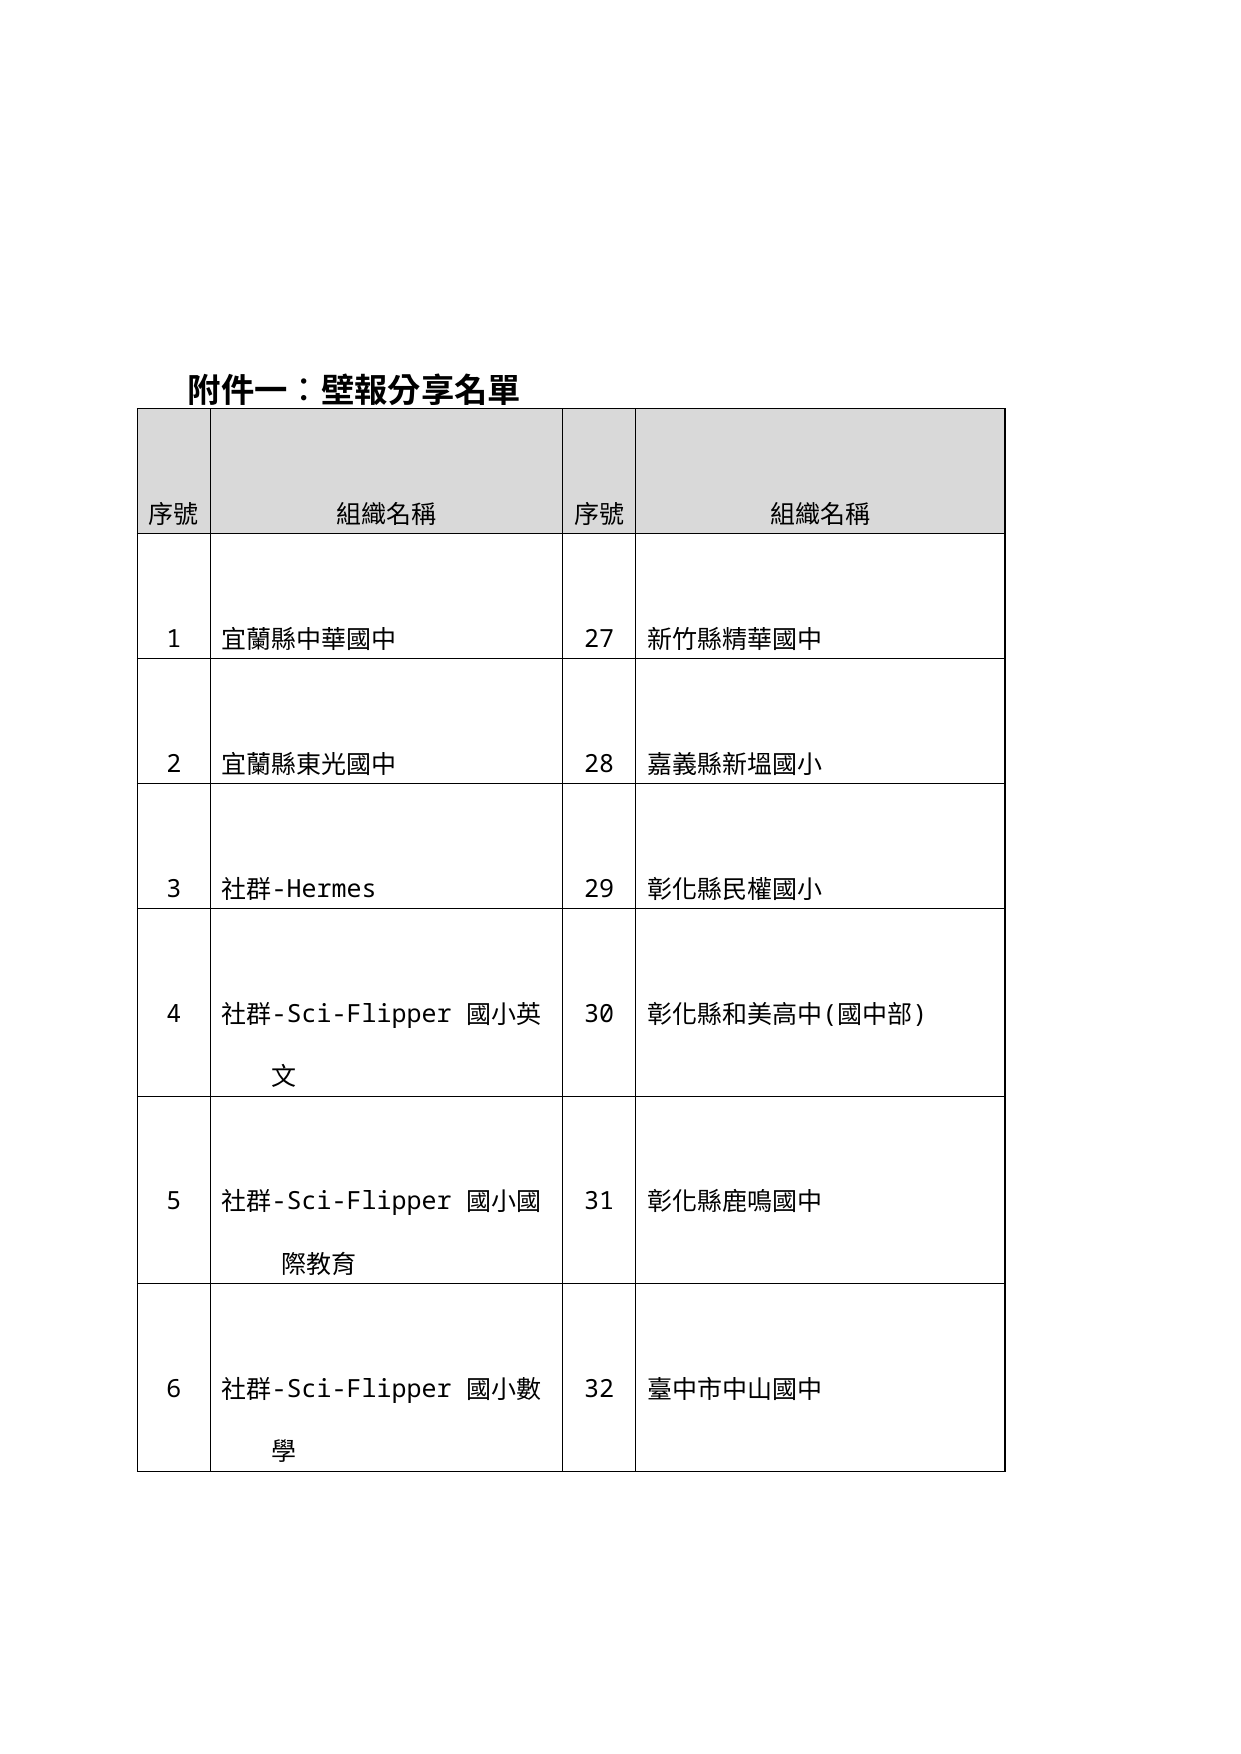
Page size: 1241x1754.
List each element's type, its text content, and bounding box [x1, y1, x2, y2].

table_cell 彰化縣鹿鳴國中 [636, 1097, 1004, 1283]
table_cell 彰化縣民權國小 [636, 784, 1004, 908]
table_cell 社群-Sci-Flipper 國小數學 [211, 1284, 562, 1471]
table_cell 2 [138, 659, 210, 783]
table_cell 1 [138, 534, 210, 658]
table_header 序號 [563, 409, 635, 533]
table_cell 宜蘭縣中華國中 [211, 534, 562, 658]
table_cell 社群-Sci-Flipper 國小英文 [211, 909, 562, 1096]
table_cell 臺中市中山國中 [636, 1284, 1004, 1471]
table_cell 社群-Hermes [211, 784, 562, 908]
table_cell 3 [138, 784, 210, 908]
table_header 序號 [138, 409, 210, 533]
table_cell 27 [563, 534, 635, 658]
table_cell 28 [563, 659, 635, 783]
table_header 組織名稱 [636, 409, 1004, 533]
table_cell 4 [138, 909, 210, 1096]
table_cell 31 [563, 1097, 635, 1283]
table_cell 嘉義縣新塭國小 [636, 659, 1004, 783]
table_cell 新竹縣精華國中 [636, 534, 1004, 658]
table_cell 30 [563, 909, 635, 1096]
table_cell 29 [563, 784, 635, 908]
table_cell 彰化縣和美高中(國中部) [636, 909, 1004, 1096]
table_header 組織名稱 [211, 409, 562, 533]
table_cell 宜蘭縣東光國中 [211, 659, 562, 783]
table_cell 社群-Sci-Flipper 國小國際教育 [211, 1097, 562, 1283]
table_cell 32 [563, 1284, 635, 1471]
table_cell 5 [138, 1097, 210, 1283]
text 附件一︰壁報分享名單 [187, 346, 1053, 408]
table_cell 6 [138, 1284, 210, 1471]
